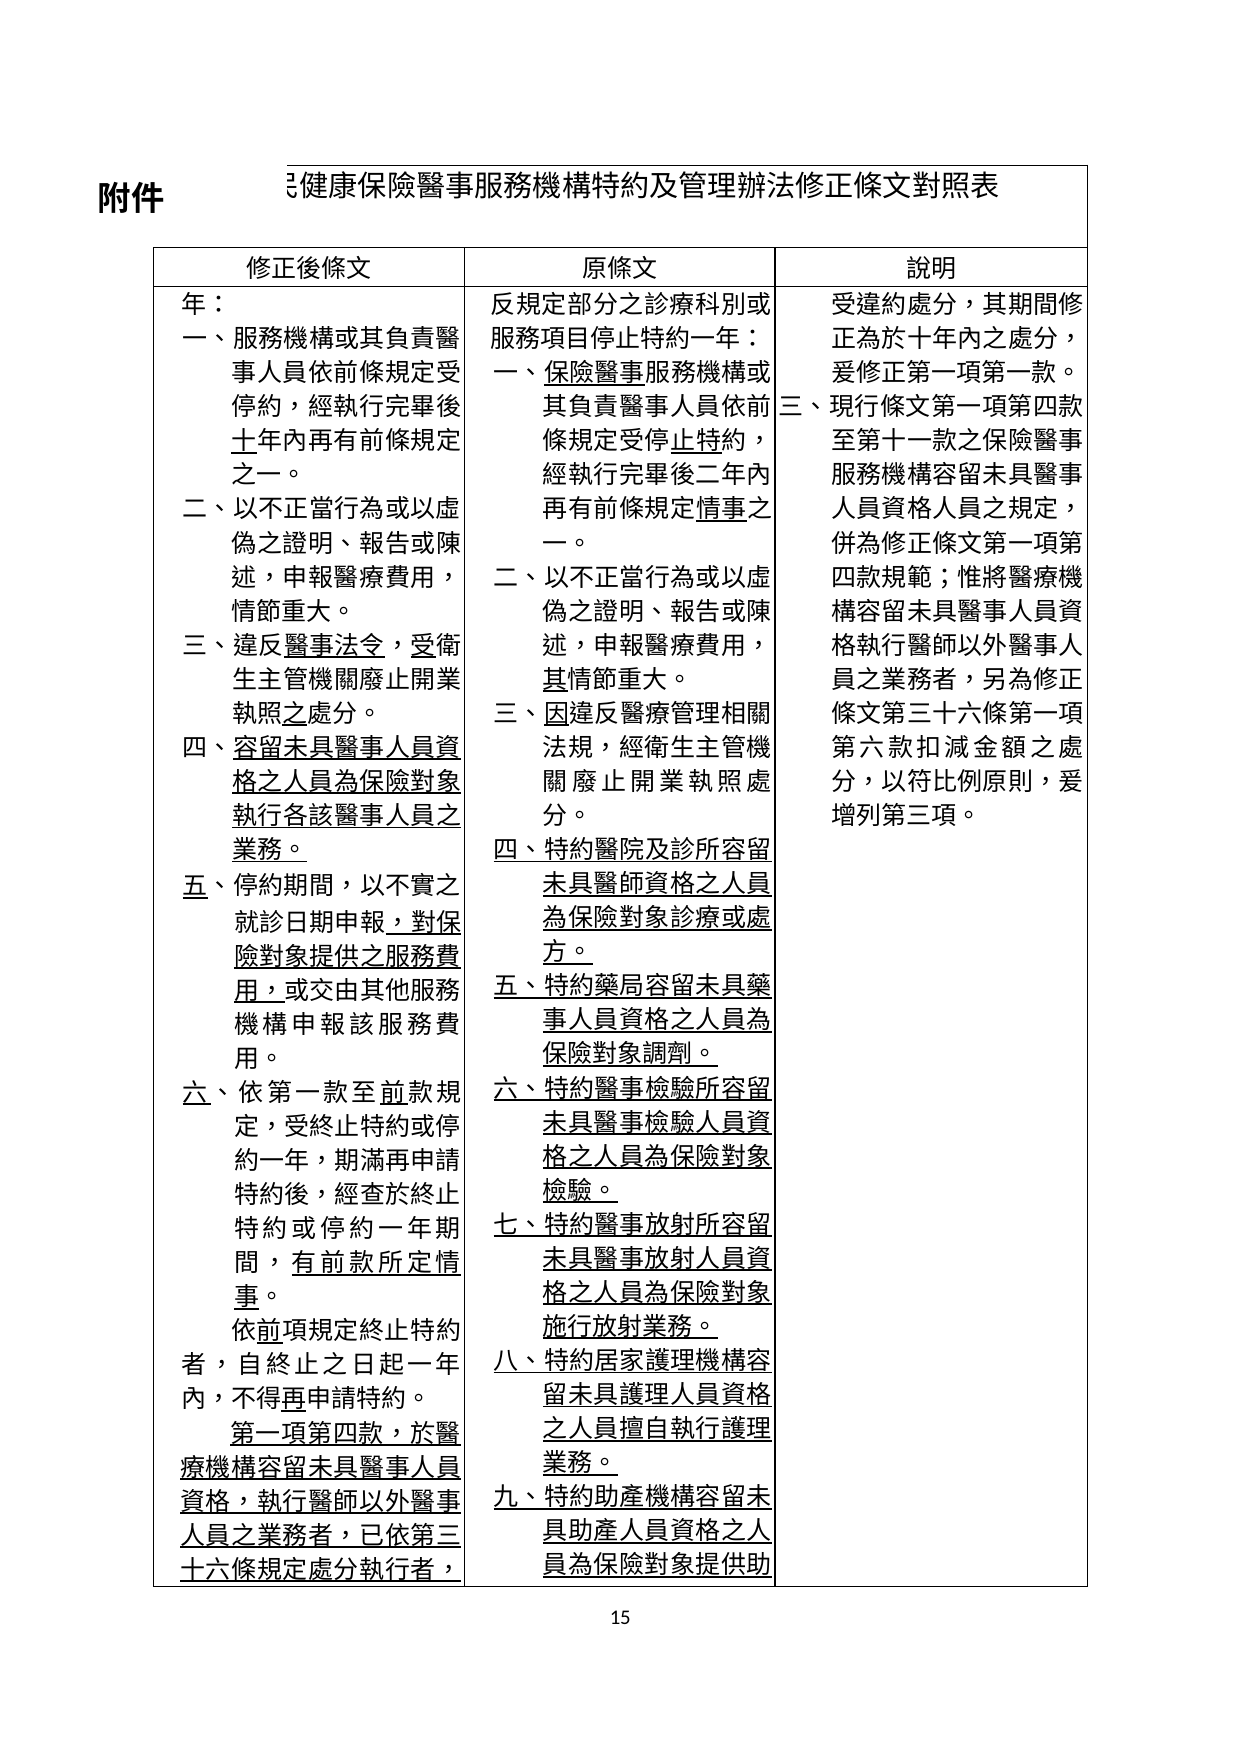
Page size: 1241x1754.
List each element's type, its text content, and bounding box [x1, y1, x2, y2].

table_cell 原條文 [465, 248, 774, 286]
table_header 全民健康保險醫事服務機構特約及管理辦法修正條文對照表 [287, 166, 1087, 247]
table_cell 說明 [776, 248, 1087, 286]
table_cell 修正後條文 [154, 248, 464, 286]
table_cell 年： 一、服務機構或其負責醫事人員依前條規定受停約，經執行完畢後十年內再有前條規定之一。 二、以不正當行為或以虛偽之證明、報告或陳述，申報醫療費用，情節重大。 三、違反醫事法令，受衛生主管機關廢止開業執照之處分。 四、容留未具醫事人員資格之人員為保險對象執行各該醫事人員之業務。 五、停約期間，以不實之就診日期申報，對保險對象提供之服務費用，或交由其他服務機構申報該服務費用。 六、依第一款至前款規定，受終止特約或停約一年，期滿再申請特約後，經查於終止特約或停約一年期間，有前款所定情事。 依前項規定終止特約者，自終止之日起一年內，不得再申請特約。 第一項第四款，於醫療機構容留未具醫事人員資格，執行醫師以外醫事人員之業務者，已依第三十六條規定處分執行者， [154, 287, 464, 1586]
table_cell 反規定部分之診療科別或服務項目停止特約一年： 一、保險醫事服務機構或其負責醫事人員依前條規定受停止特約，經執行完畢後二年內再有前條規定情事之一。 二、以不正當行為或以虛偽之證明、報告或陳述，申報醫療費用，其情節重大。 三、因違反醫療管理相關法規，經衛生主管機關廢止開業執照處分。 四、特約醫院及診所容留未具醫師資格之人員為保險對象診療或處方。 五、特約藥局容留未具藥事人員資格之人員為保險對象調劑。 六、特約醫事檢驗所容留未具醫事檢驗人員資格之人員為保險對象檢驗。 七、特約醫事放射所容留未具醫事放射人員資格之人員為保險對象施行放射業務。 八、特約居家護理機構容留未具護理人員資格之人員擅自執行護理業務。 九、特約助產機構容留未具助產人員資格之人員為保險對象提供助 [465, 287, 774, 1586]
table_cell 受違約處分，其期間修正為於十年內之處分，爰修正第一項第一款。 三、現行條文第一項第四款至第十一款之保險醫事服務機構容留未具醫事人員資格人員之規定，併為修正條文第一項第四款規範；惟將醫療機構容留未具醫事人員資格執行醫師以外醫事人員之業務者，另為修正條文第三十六條第一項第六款扣減金額之處分，以符比例原則，爰增列第三項。 [776, 287, 1087, 1586]
